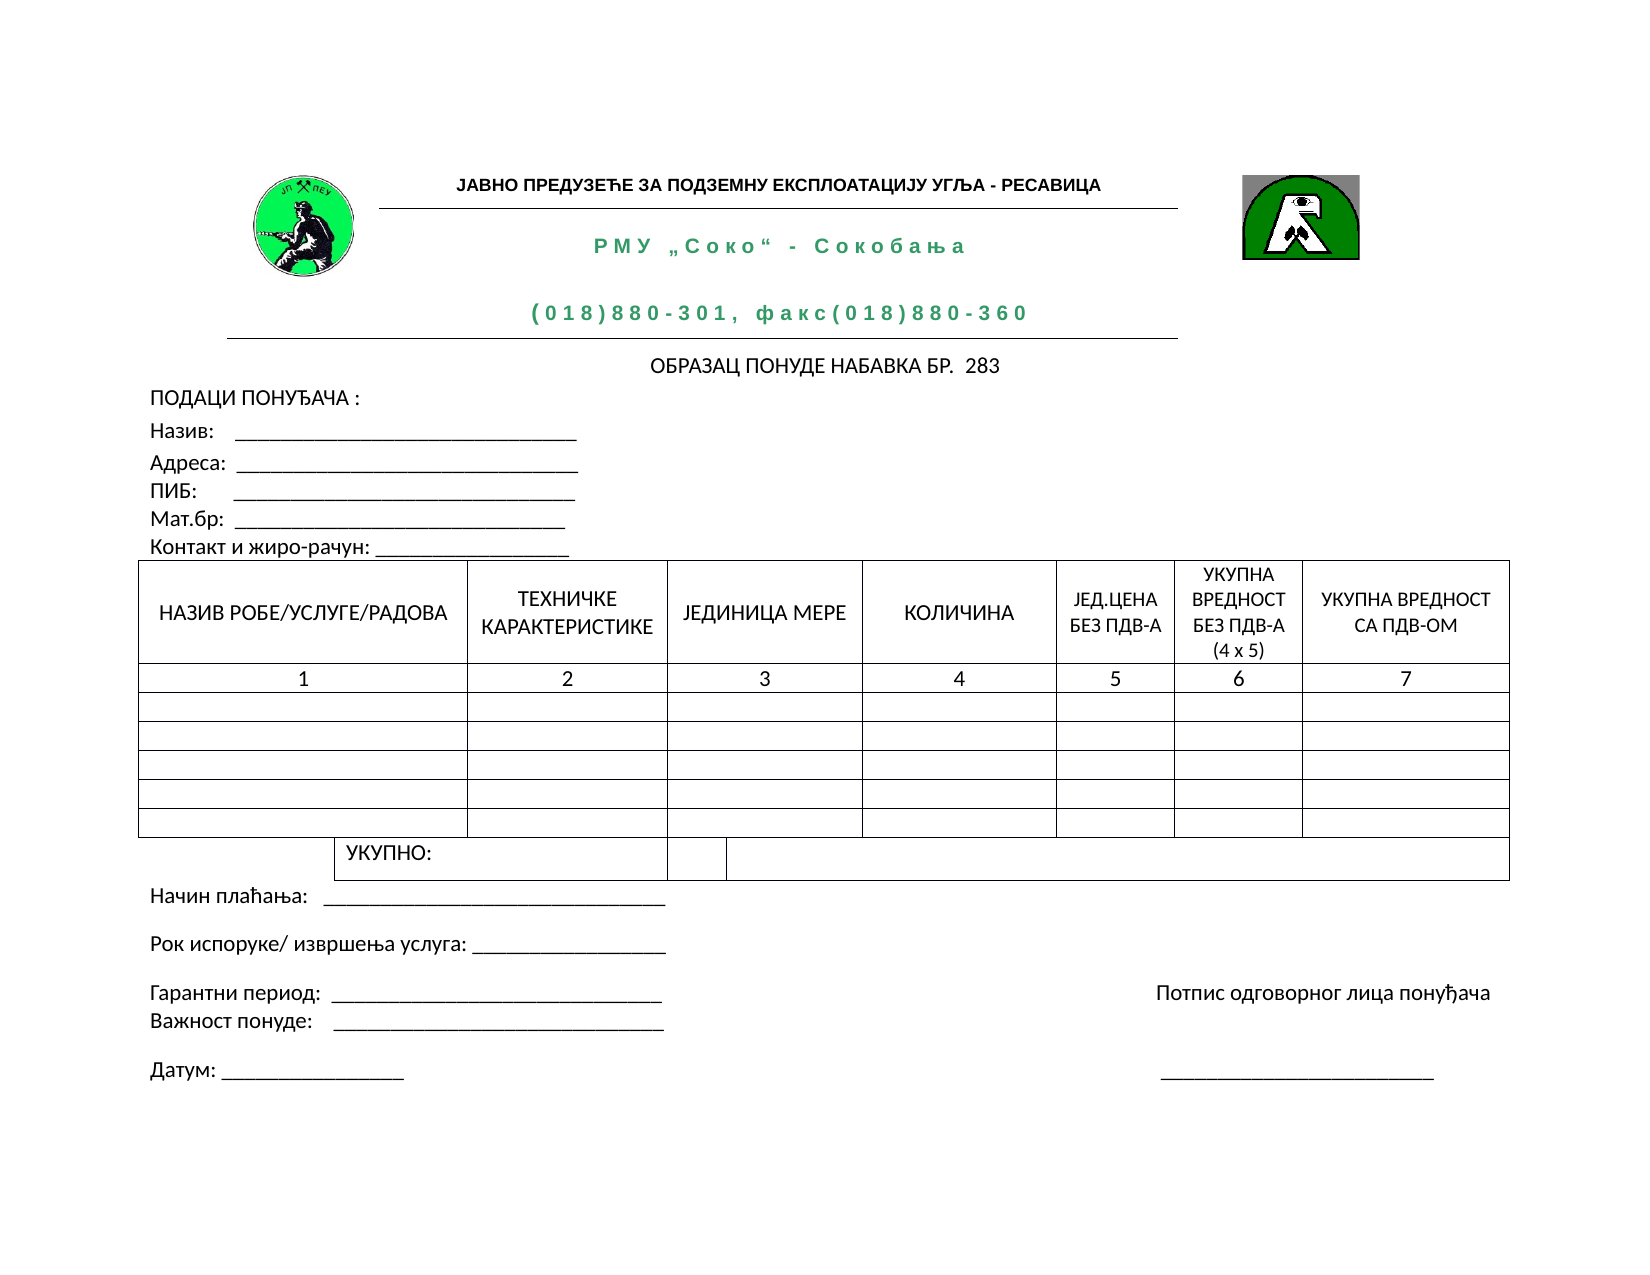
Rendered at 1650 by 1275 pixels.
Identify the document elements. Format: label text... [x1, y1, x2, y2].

table_cell УКУПНО: [335, 838, 667, 880]
table_cell [1303, 780, 1509, 808]
text ОБРАЗАЦ ПОНУДЕ НАБАВКА БР. 283 [150, 351, 1500, 379]
table_cell [468, 780, 667, 808]
table_cell [1057, 722, 1174, 750]
text Начин плаћања: ______________________________ [150, 881, 1500, 909]
table_cell [863, 780, 1056, 808]
table_cell [1303, 693, 1509, 721]
picture [252, 175, 354, 277]
table_cell [468, 751, 667, 779]
table_cell [668, 809, 862, 837]
table_cell [139, 838, 334, 880]
table_cell [1175, 780, 1302, 808]
table_cell [668, 722, 862, 750]
table_cell [1175, 751, 1302, 779]
table_cell [139, 809, 467, 837]
table_cell [468, 722, 667, 750]
table_header ТЕХНИЧКЕ КАРАКТЕРИСТИКЕ [468, 561, 667, 663]
table_cell [139, 780, 467, 808]
table_cell [727, 838, 1509, 880]
text ПИБ: ______________________________ [150, 476, 1500, 504]
text Адреса: ______________________________ [150, 448, 1500, 476]
table_header ЈЕДИНИЦА МЕРЕ [668, 561, 862, 663]
table_cell [863, 722, 1056, 750]
table_cell 7 [1303, 664, 1509, 692]
table_header ЈАВНО ПРЕДУЗЕЋЕ ЗА ПОДЗЕМНУ ЕКСПЛОАТАЦИЈУ УГЉА - РЕСАВИЦА [379, 150, 1178, 208]
table_cell [1057, 751, 1174, 779]
text Гарантни период: _____________________________ Потпис одговорног лица понуђача Важност понуде: _____________________________ [150, 978, 1500, 1034]
table_cell [668, 838, 726, 880]
table_cell [1057, 809, 1174, 837]
table_header НАЗИВ РОБЕ/УСЛУГЕ/РАДОВА [139, 561, 467, 663]
table_cell 4 [863, 664, 1056, 692]
table_header [1178, 150, 1424, 338]
table_cell [468, 693, 667, 721]
table_cell 1 [139, 664, 467, 692]
table_cell 2 [468, 664, 667, 692]
text Назив: ______________________________ [150, 416, 1500, 444]
table_cell [1175, 693, 1302, 721]
text Рок испоруке/ извршења услуга: _________________ [150, 929, 1500, 958]
table_cell [863, 693, 1056, 721]
table_cell [1303, 809, 1509, 837]
table_cell 5 [1057, 664, 1174, 692]
table_cell [668, 780, 862, 808]
table_cell [1303, 751, 1509, 779]
table_cell [468, 809, 667, 837]
table_cell [1057, 780, 1174, 808]
table_cell [139, 693, 467, 721]
table_cell [668, 751, 862, 779]
table_header УКУПНА ВРЕДНОСТ БЕЗ ПДВ-А (4 x 5) [1175, 561, 1302, 663]
text Контакт и жиро-рачун: _________________ [150, 532, 1500, 560]
table_header КОЛИЧИНА [863, 561, 1056, 663]
table_cell [863, 809, 1056, 837]
picture [1242, 175, 1360, 260]
table_header ЈЕД.ЦЕНА БЕЗ ПДВ-А [1057, 561, 1174, 663]
table_cell [1175, 809, 1302, 837]
table_cell 6 [1175, 664, 1302, 692]
table_cell [139, 722, 467, 750]
text ПОДАЦИ ПОНУЂАЧА : [150, 383, 1500, 412]
table_cell [1303, 722, 1509, 750]
table_cell РМУ „Соко“ - Сокобања (018)880-301, факс(018)880-360 [379, 209, 1178, 338]
table_cell 3 [668, 664, 862, 692]
text Датум: ________________ ________________________ [150, 1055, 1500, 1083]
table_cell [139, 751, 467, 779]
table_cell [1175, 722, 1302, 750]
table_header УКУПНА ВРЕДНОСТ СА ПДВ-ОМ [1303, 561, 1509, 663]
table_cell [668, 693, 862, 721]
text Мат.бр: _____________________________ [150, 504, 1500, 532]
table_header [227, 150, 379, 338]
table_cell [1057, 693, 1174, 721]
table_cell [863, 751, 1056, 779]
